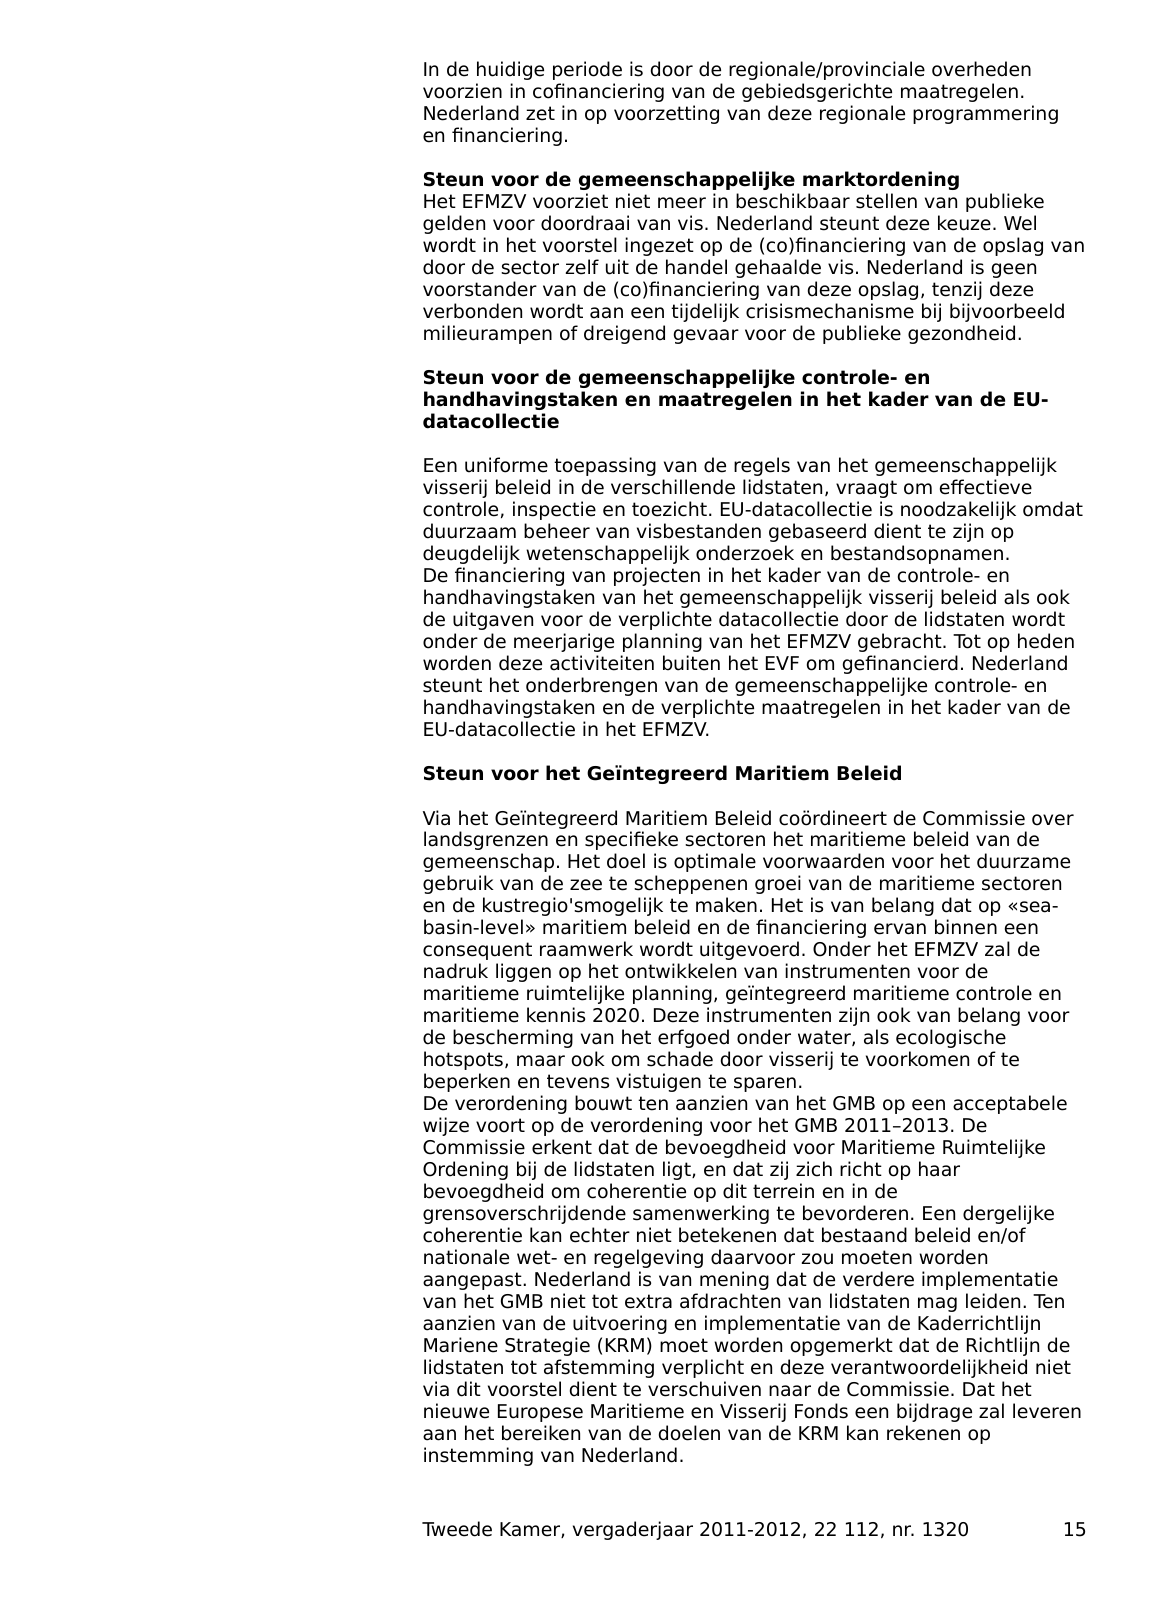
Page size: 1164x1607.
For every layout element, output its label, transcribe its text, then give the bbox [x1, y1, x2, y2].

text Een uniforme toepassing van de regels van het gemeenschappelijk visserij beleid in de verschillende lidstaten, vraagt om effectieve controle, inspectie en toezicht. EU-datacollectie is noodzakelijk omdat duurzaam beheer van visbestanden gebaseerd dient te zijn op deugdelijk wetenschappelijk onderzoek en bestandsopnamen. [422, 455, 1087, 565]
text Het EFMZV voorziet niet meer in beschikbaar stellen van publieke gelden voor doordraai van vis. Nederland steunt deze keuze. Wel wordt in het voorstel ingezet op de (co)financiering van de opslag van door de sector zelf uit de handel gehaalde vis. Nederland is geen voorstander van de (co)financiering van deze opslag, tenzij deze verbonden wordt aan een tijdelijk crisismechanisme bij bijvoorbeeld milieurampen of dreigend gevaar voor de publieke gezondheid. [422, 191, 1087, 345]
subtitle Steun voor de gemeenschappelijke controle- en handhavingstaken en maatregelen in het kader van de EU-datacollectie [422, 367, 1087, 433]
subtitle Steun voor het Geïntegreerd Maritiem Beleid [422, 763, 1087, 785]
text De financiering van projecten in het kader van de controle- en handhavingstaken van het gemeenschappelijk visserij beleid als ook de uitgaven voor de verplichte datacollectie door de lidstaten wordt onder de meerjarige planning van het EFMZV gebracht. Tot op heden worden deze activiteiten buiten het EVF om gefinancierd. Nederland steunt het onderbrengen van de gemeenschappelijke controle- en handhavingstaken en de verplichte maatregelen in het kader van de EU-datacollectie in het EFMZV. [422, 565, 1087, 741]
text De verordening bouwt ten aanzien van het GMB op een acceptabele wijze voort op de verordening voor het GMB 2011–2013. De Commissie erkent dat de bevoegdheid voor Maritieme Ruimtelijke Ordening bij de lidstaten ligt, en dat zij zich richt op haar bevoegdheid om coherentie op dit terrein en in de grensoverschrijdende samenwerking te bevorderen. Een dergelijke coherentie kan echter niet betekenen dat bestaand beleid en/of nationale wet- en regelgeving daarvoor zou moeten worden aangepast. Nederland is van mening dat de verdere implementatie van het GMB niet tot extra afdrachten van lidstaten mag leiden. Ten aanzien van de uitvoering en implementatie van de Kaderrichtlijn Mariene Strategie (KRM) moet worden opgemerkt dat de Richtlijn de lidstaten tot afstemming verplicht en deze verantwoordelijkheid niet via dit voorstel dient te verschuiven naar de Commissie. Dat het nieuwe Europese Maritieme en Visserij Fonds een bijdrage zal leveren aan het bereiken van de doelen van de KRM kan rekenen op instemming van Nederland. [422, 1093, 1087, 1467]
text In de huidige periode is door de regionale/provinciale overheden voorzien in cofinanciering van de gebiedsgerichte maatregelen. Nederland zet in op voorzetting van deze regionale programmering en financiering. [422, 59, 1087, 147]
text Via het Geïntegreerd Maritiem Beleid coördineert de Commissie over landsgrenzen en specifieke sectoren het maritieme beleid van de gemeenschap. Het doel is optimale voorwaarden voor het duurzame gebruik van de zee te scheppenen groei van de maritieme sectoren en de kustregio'smogelijk te maken. Het is van belang dat op «sea-basin-level» maritiem beleid en de financiering ervan binnen een consequent raamwerk wordt uitgevoerd. Onder het EFMZV zal de nadruk liggen op het ontwikkelen van instrumenten voor de maritieme ruimtelijke planning, geïntegreerd maritieme controle en maritieme kennis 2020. Deze instrumenten zijn ook van belang voor de bescherming van het erfgoed onder water, als ecologische hotspots, maar ook om schade door visserij te voorkomen of te beperken en tevens vistuigen te sparen. [422, 807, 1087, 1093]
subtitle Steun voor de gemeenschappelijke marktordening [422, 169, 1087, 191]
